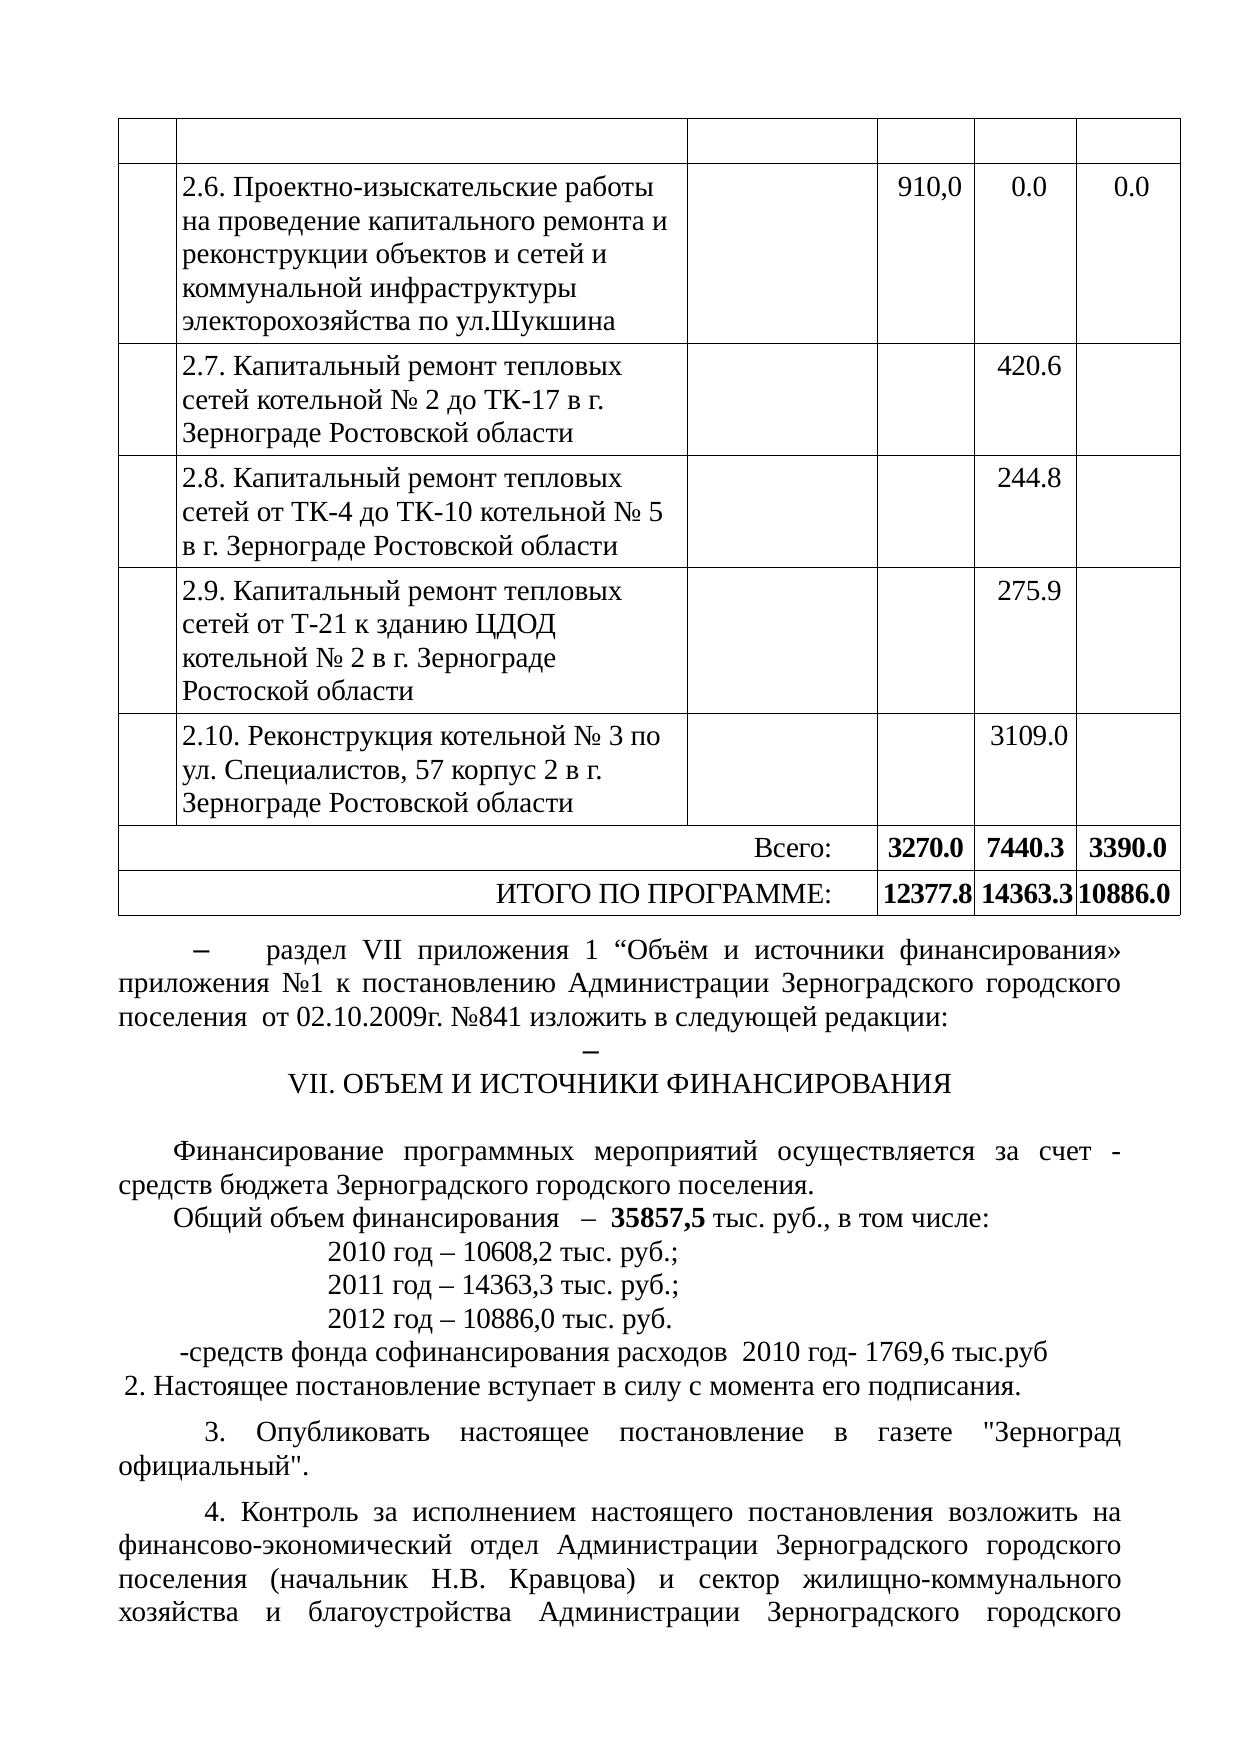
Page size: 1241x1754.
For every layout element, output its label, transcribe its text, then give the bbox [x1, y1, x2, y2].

table_cell 420,6 [975, 344, 1076, 455]
table_cell [688, 344, 877, 455]
table_cell [878, 568, 974, 713]
text Общий объем финансирования – 35857,5 тыс. руб., в том числе: [118, 1200, 1122, 1234]
table_cell 12377,8 [878, 871, 974, 876]
text 2010 год – 10608,2 тыс. руб.; [118, 1234, 1122, 1267]
list раздел VII приложения 1 “Объём и источники финансирования» приложения №1 к постановлению Администрации Зерноградского городского поселения от 02.10.2009г. №841 изложить в следующей редакции: [118, 932, 1122, 1033]
table_cell [1077, 344, 1180, 455]
table_cell [878, 456, 974, 567]
table_cell 910,0 [878, 164, 974, 342]
text 3. Опубликовать настоящее постановление в газете "Зерноград официальный". [118, 1414, 1122, 1481]
table_cell 0,0 [1077, 119, 1180, 163]
table_cell 0,0 [975, 164, 1076, 342]
table_cell [119, 119, 176, 163]
text VII. ОБЪЕМ И ИСТОЧНИКИ ФИНАНСИРОВАНИЯ [118, 1066, 1122, 1100]
table_cell ИТОГО ПО ПРОГРАММЕ: [119, 871, 877, 915]
table_cell [1077, 568, 1180, 713]
table_cell 2.10. Реконструкция котельной № 3 по ул. Специалистов, 57 корпус 2 в г. Зернограде Ростовской области [177, 714, 687, 825]
table_cell 3109,0 [975, 714, 1076, 825]
table_cell 2.9. Капитальный ремонт тепловых сетей от Т-21 к зданию ЦДОД котельной № 2 в г. Зернограде Ростоской области [177, 568, 687, 713]
table_cell 10886,0 [1077, 871, 1180, 915]
table_cell [878, 119, 974, 163]
table_cell Всего: [119, 826, 877, 870]
table_cell 0,0 [1077, 164, 1180, 342]
table_cell 7440,3 [975, 826, 1076, 870]
text 2011 год – 14363,3 тыс. руб.; [118, 1267, 1122, 1301]
table_cell [688, 714, 877, 825]
table_cell [1077, 714, 1180, 825]
table_cell [119, 344, 176, 455]
table_cell [119, 456, 176, 567]
table_cell [688, 119, 877, 163]
table_cell [688, 456, 877, 567]
text -средств фонда софинансирования расходов 2010 год- 1769,6 тыс.руб [118, 1334, 1122, 1368]
table_cell 12377,8 [878, 909, 974, 915]
table_cell 2.6. Проектно-изыскательские работы на проведение капитального ремонта и реконструкции объектов и сетей и коммунальной инфраструктуры электорохозяйства по ул.Шукшина [177, 164, 687, 342]
table_cell [119, 568, 176, 713]
table_cell 3270,0 [878, 826, 974, 870]
table_cell [119, 714, 176, 825]
table_cell [878, 344, 974, 455]
table_cell [119, 164, 176, 342]
text 2012 год – 10886,0 тыс. руб. [118, 1301, 1122, 1334]
table_cell [688, 568, 877, 713]
table_cell 0,0 [975, 119, 1076, 163]
table_cell 14363,3 [975, 909, 1076, 915]
table_cell 14363,3 [975, 871, 1076, 876]
table_cell 2.8. Капитальный ремонт тепловых сетей от ТК-4 до ТК-10 котельной № 5 в г. Зернограде Ростовской области [177, 456, 687, 567]
text 2. Настоящее постановление вступает в силу с момента его подписания. [118, 1368, 1122, 1402]
text 4. Контроль за исполнением настоящего постановления возложить на финансово-экономический отдел Администрации Зерноградского городского поселения (начальник Н.В. Кравцова) и сектор жилищно-коммунального хозяйства и благоустройства Администрации Зерноградского городского [118, 1494, 1122, 1628]
table_cell [688, 164, 877, 342]
table_cell 2.7. Капитальный ремонт тепловых сетей котельной № 2 до ТК-17 в г. Зернограде Ростовской области [177, 344, 687, 455]
text Финансирование программных мероприятий осуществляется за счет -средств бюджета Зерноградского городского поселения. [118, 1133, 1122, 1200]
table_cell 275,9 [975, 568, 1076, 713]
table_cell 3390,0 [1077, 826, 1180, 870]
table_cell 244,8 [975, 456, 1076, 567]
table_cell [878, 714, 974, 825]
table_cell [177, 119, 687, 163]
table_cell [1077, 456, 1180, 567]
